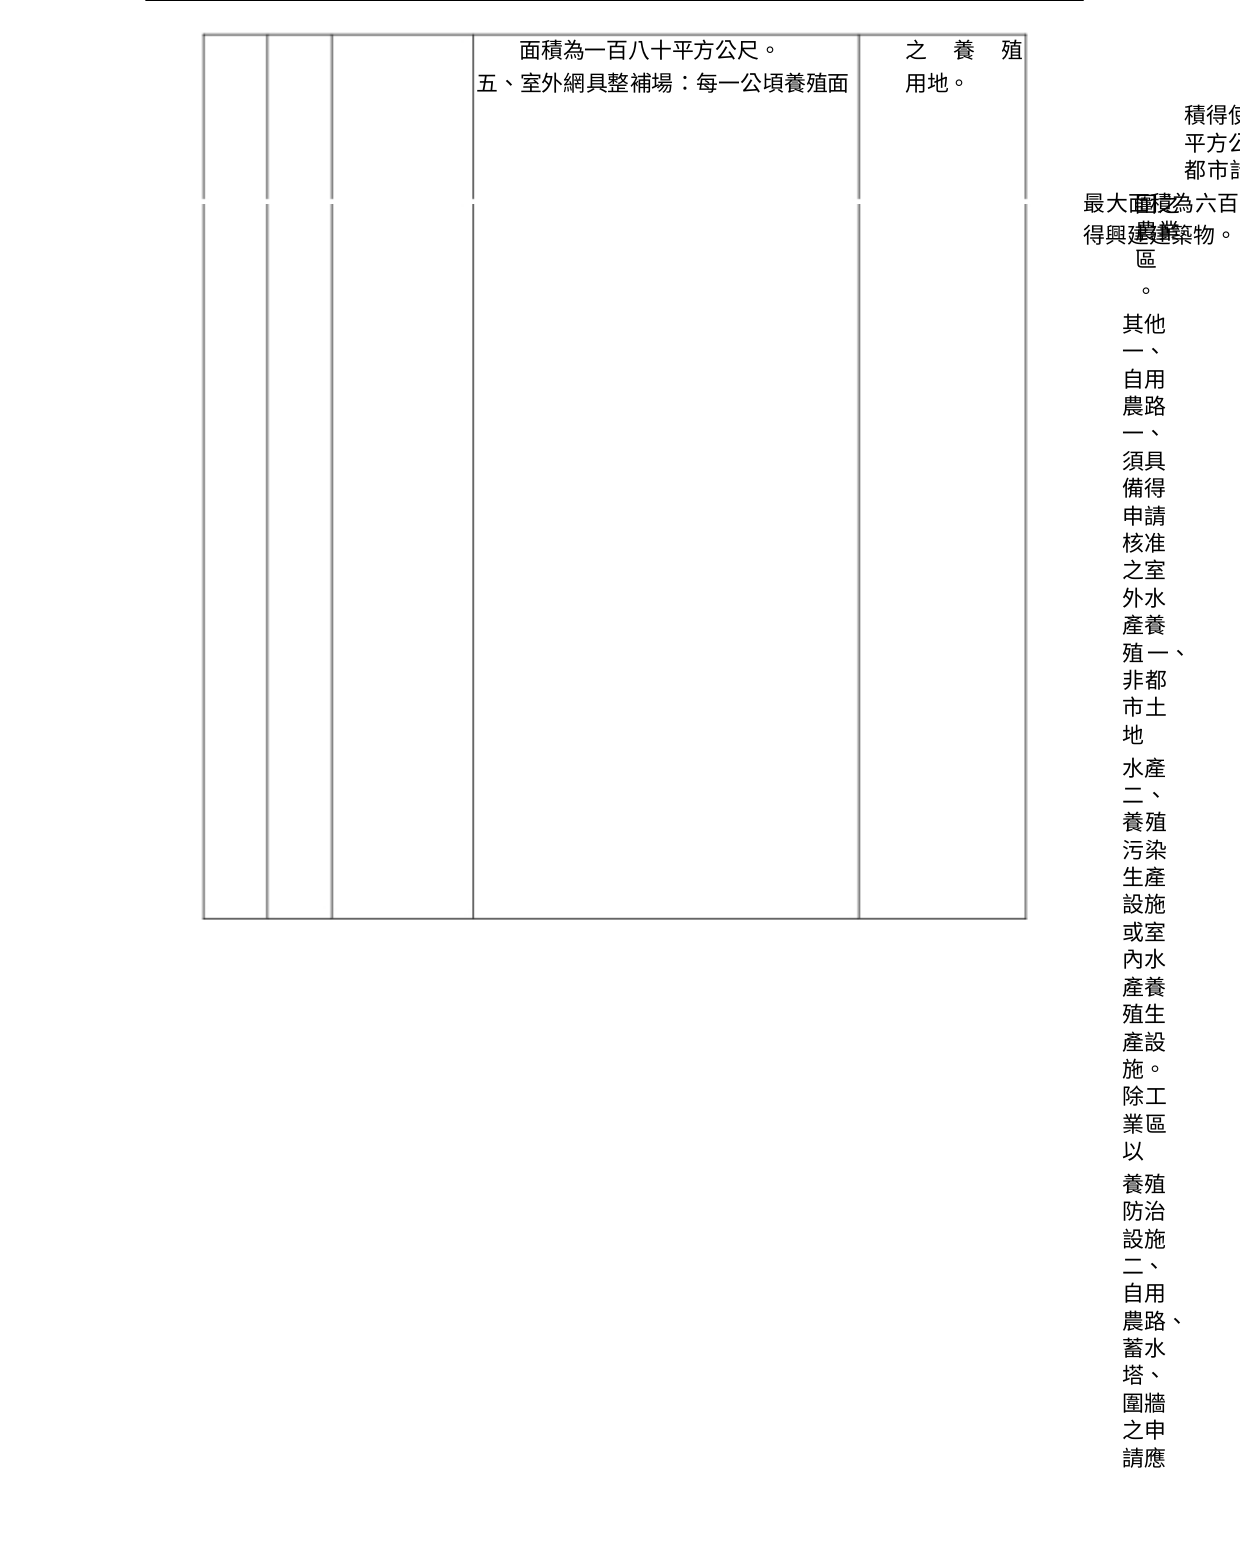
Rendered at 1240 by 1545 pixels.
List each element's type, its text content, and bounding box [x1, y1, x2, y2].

text 積得使用一百五十平方公尺計算， 三、都市計畫範 [1184, 102, 1240, 184]
text 養殖 防治設施 二、自用農路、蓄水塔、圍牆之申請應 [1123, 1170, 1187, 1472]
text 圍之農業區 [1135, 190, 1187, 199]
text 水產 二、養殖污染 生產設施或室內水產養殖生產設施。 除工業區以 [1123, 754, 1187, 1165]
text 圍之農業區 [1135, 236, 1187, 273]
text 最大面積為六百平方公尺，不得興建建築物。 [1083, 185, 1111, 250]
text 其他 一、自用農路 一、須具備得申請核准之室外水產養殖一、非都市土地 [1123, 310, 1187, 749]
text 。 [1135, 278, 1187, 305]
text 圍之農業區 [1135, 198, 1187, 239]
